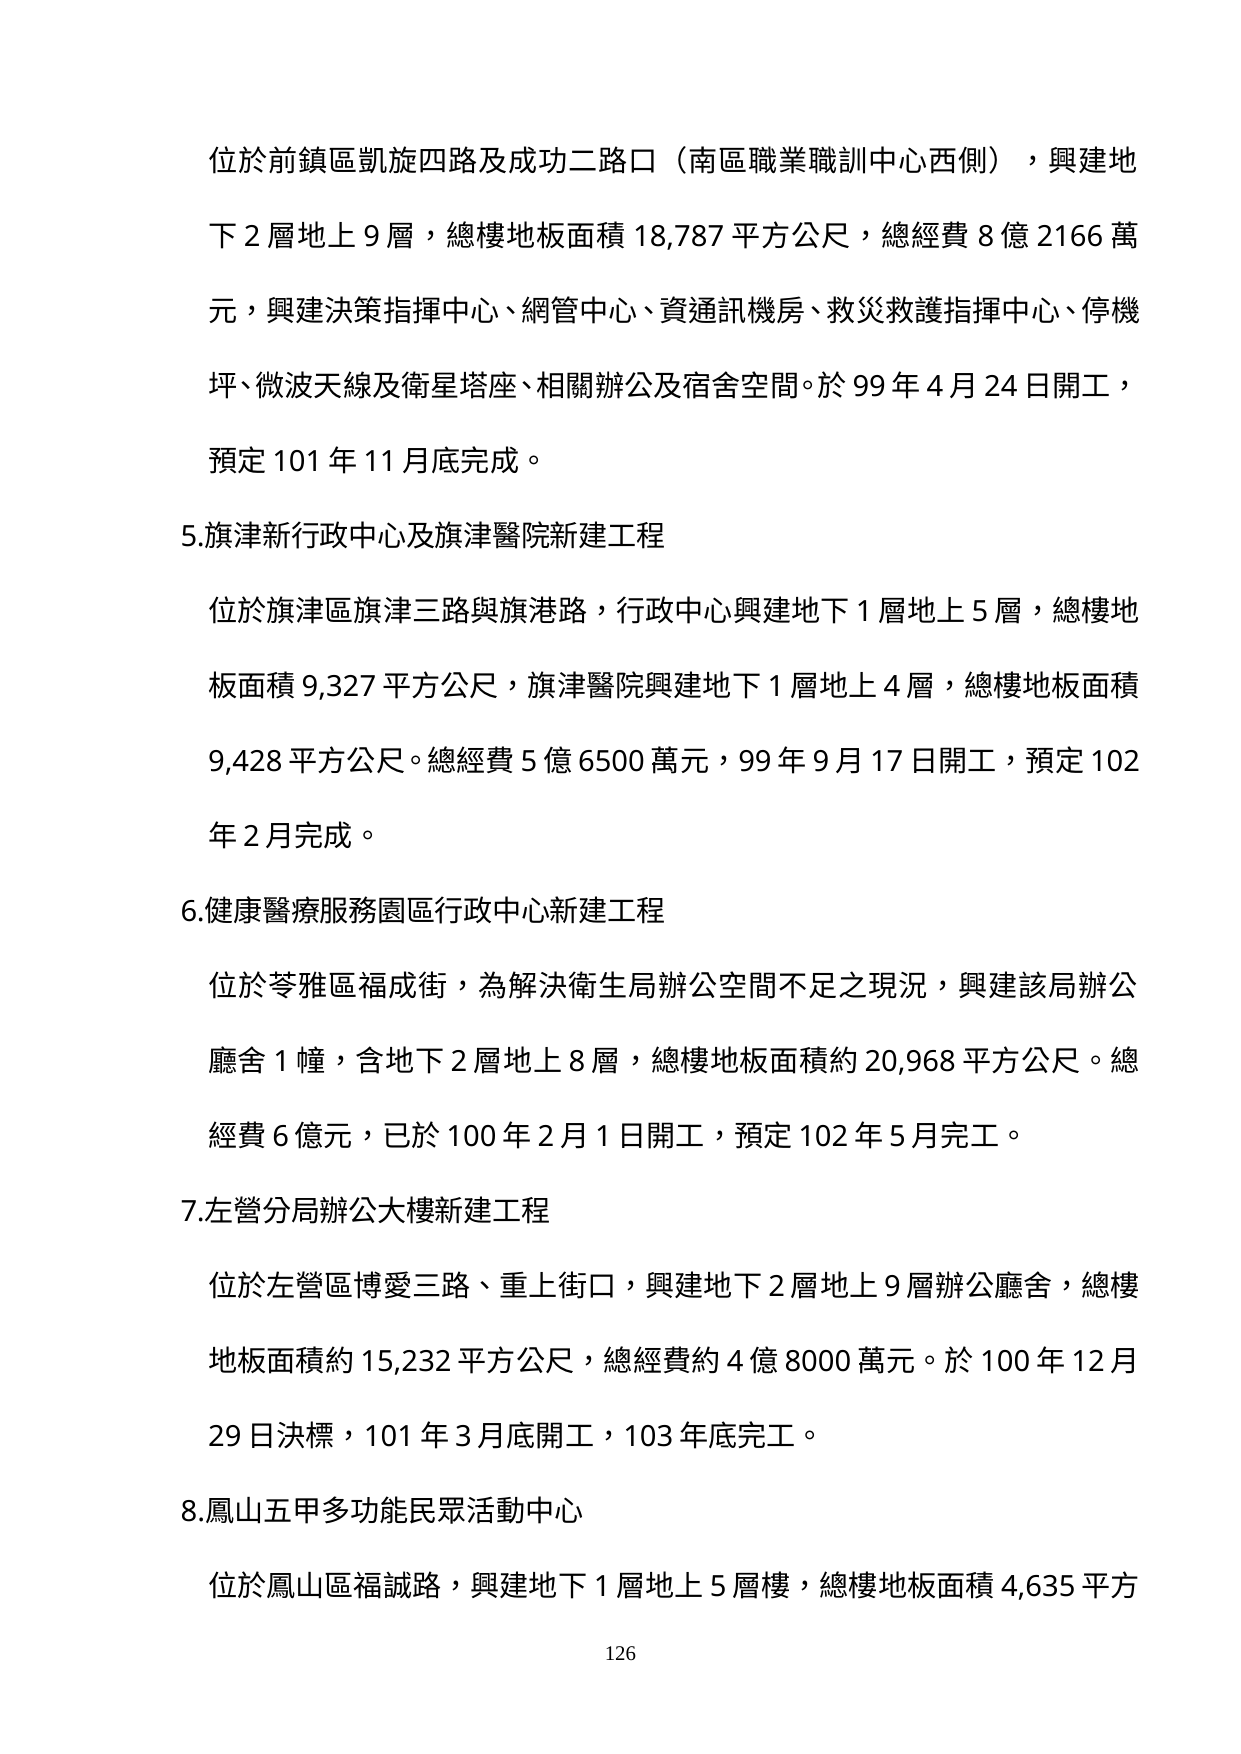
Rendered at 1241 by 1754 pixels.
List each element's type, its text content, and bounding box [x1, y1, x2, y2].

text 位於苓雅區福成街，為解決衛生局辦公空間不足之現況，興建該局辦公廳舍1幢，含地下2層地上8層，總樓地板面積約20,968平方公尺。總經費6億元，已於100年2月1日開工，預定102年5月完工。 [208, 946, 1140, 1171]
text 8.鳳山五甲多功能民眾活動中心 [180, 1471, 1140, 1546]
text 位於旗津區旗津三路與旗港路，行政中心興建地下1層地上5層，總樓地板面積9,327平方公尺，旗津醫院興建地下1層地上4層，總樓地板面積9,428平方公尺。總經費5億6500萬元，99年9月17日開工，預定102年2月完成。 [208, 571, 1140, 871]
text 6.健康醫療服務園區行政中心新建工程 [180, 871, 1140, 946]
text 位於前鎮區凱旋四路及成功二路口（南區職業職訓中心西側），興建地下2層地上9層，總樓地板面積18,787平方公尺，總經費8億2166萬元，興建決策指揮中心、網管中心、資通訊機房、救災救護指揮中心、停機坪、微波天線及衛星塔座、相關辦公及宿舍空間。於99年4月24日開工，預定101年11月底完成。 [208, 121, 1140, 496]
text 5.旗津新行政中心及旗津醫院新建工程 [180, 496, 1140, 571]
text 位於左營區博愛三路、重上街口，興建地下2層地上9層辦公廳舍，總樓地板面積約15,232平方公尺，總經費約4億8000萬元。於100年12月29日決標，101年3月底開工，103年底完工。 [208, 1246, 1140, 1471]
text 位於鳳山區福誠路，興建地下1層地上5層樓，總樓地板面積4,635平方 [208, 1546, 1140, 1621]
text 7.左營分局辦公大樓新建工程 [180, 1171, 1140, 1246]
